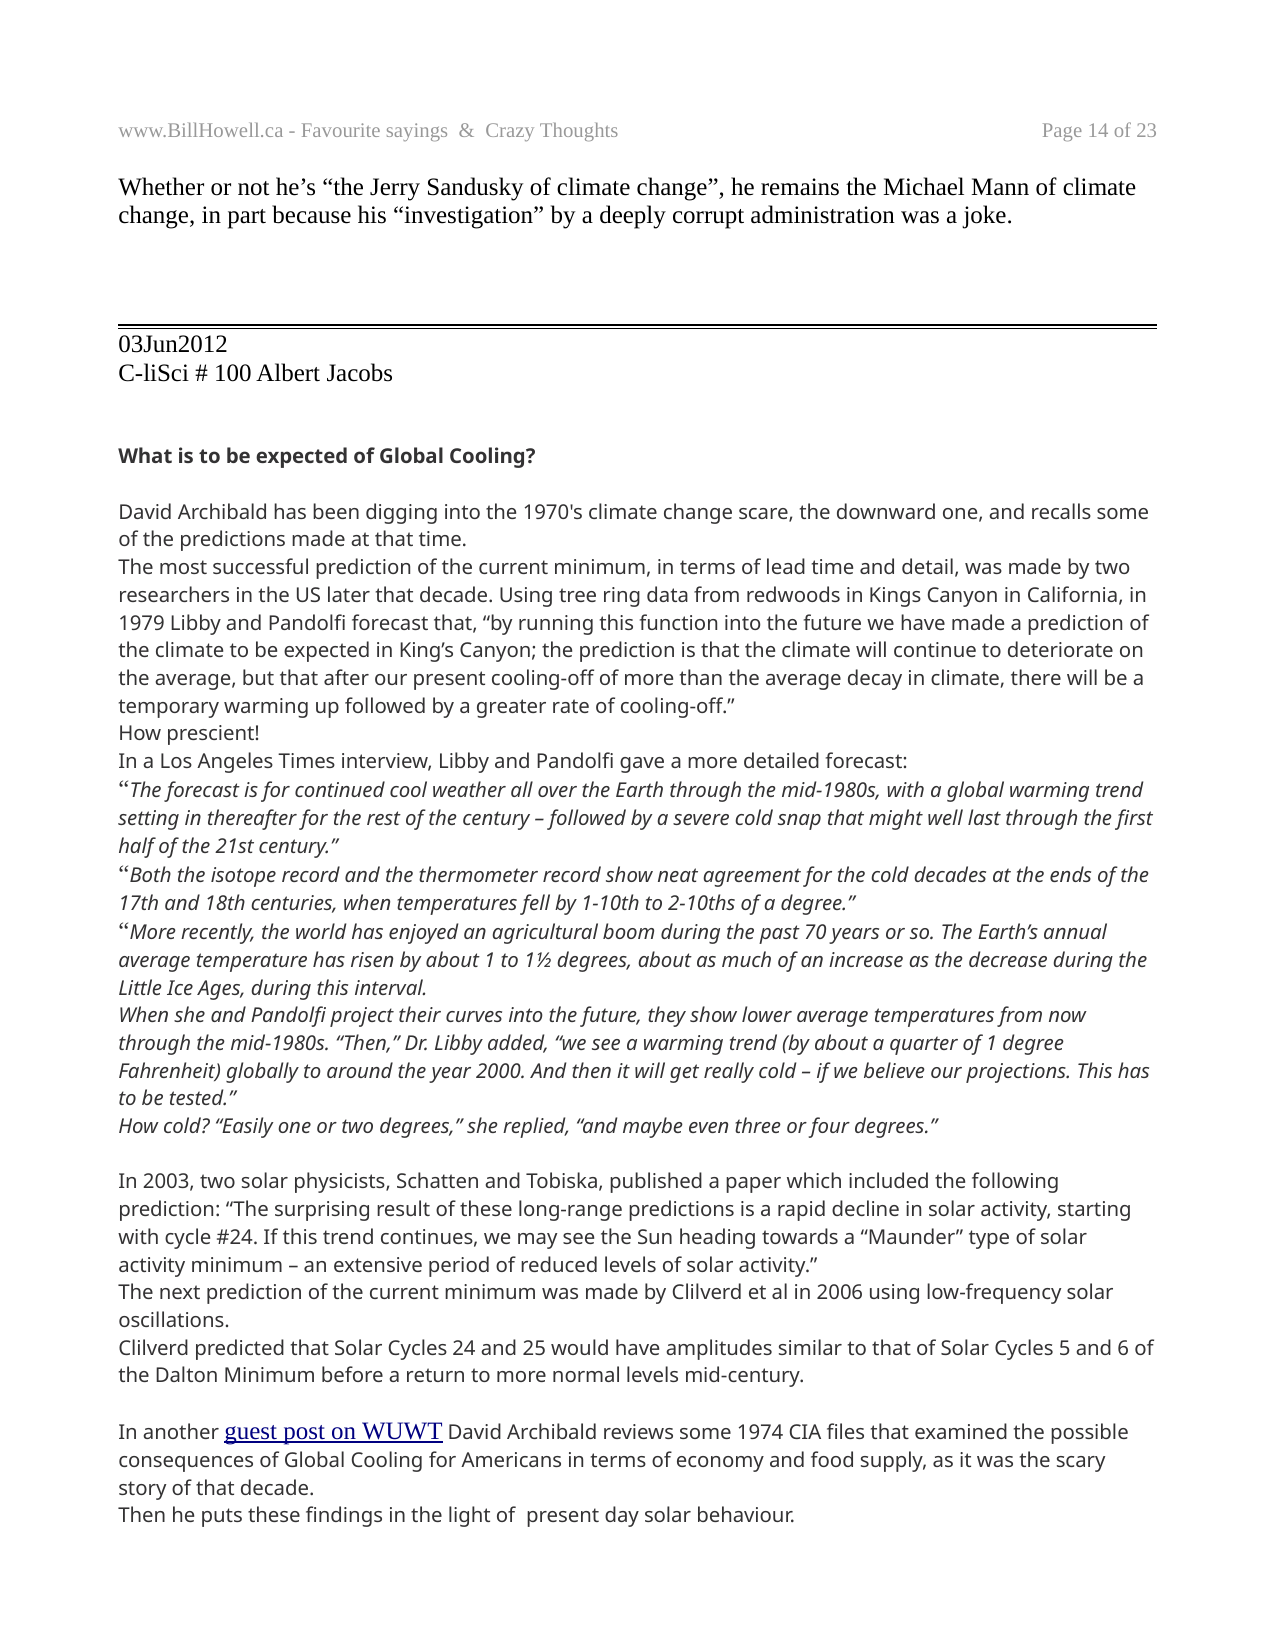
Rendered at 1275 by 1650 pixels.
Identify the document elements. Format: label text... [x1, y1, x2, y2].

text In another guest post on WUWT David Archibald reviews some 1974 CIA files that examined the possible consequences of Global Cooling for Americans in terms of economy and food supply, as it was the scary story of that decade. [118, 1416, 1157, 1501]
text How cold? “Easily one or two degrees,” she replied, “and maybe even three or four degrees.” [118, 1112, 1157, 1139]
text 03Jun2012 [118, 329, 1157, 358]
text In 2003, two solar physicists, Schatten and Tobiska, published a paper which included the following prediction: “The surprising result of these long-range predictions is a rapid decline in solar activity, starting with cycle #24. If this trend continues, we may see the Sun heading towards a “Maunder” type of solar activity minimum – an extensive period of reduced levels of solar activity.” [118, 1167, 1157, 1278]
text “The forecast is for continued cool weather all over the Earth through the mid-1980s, with a global warming trend setting in thereafter for the rest of the century – followed by a severe cold snap that might well last through the first half of the 21st century.” [118, 774, 1157, 859]
text David Archibald has been digging into the 1970's climate change scare, the downward one, and recalls some of the predictions made at that time. [118, 497, 1157, 553]
text Whether or not he’s “the Jerry Sandusky of climate change”, he remains the Michael Mann of climate change, in part because his “investigation” by a deeply corrupt administration was a joke. [118, 172, 1157, 229]
text What is to be expected of Global Cooling? [118, 442, 1157, 470]
text When she and Pandolfi project their curves into the future, they show lower average temperatures from now through the mid-1980s. “Then,” Dr. Libby added, “we see a warming trend (by about a quarter of 1 degree Fahrenheit) globally to around the year 2000. And then it will get really cold – if we believe our projections. This has to be tested.” [118, 1001, 1157, 1112]
text “More recently, the world has enjoyed an agricultural boom during the past 70 years or so. The Earth’s annual average temperature has risen by about 1 to 1½ degrees, about as much of an increase as the decrease during the Little Ice Ages, during this interval. [118, 916, 1157, 1001]
text In a Los Angeles Times interview, Libby and Pandolfi gave a more detailed forecast: [118, 747, 1157, 774]
text The next prediction of the current minimum was made by Clilverd et al in 2006 using low-frequency solar oscillations. [118, 1278, 1157, 1333]
text Clilverd predicted that Solar Cycles 24 and 25 would have amplitudes similar to that of Solar Cycles 5 and 6 of the Dalton Minimum before a return to more normal levels mid-century. [118, 1333, 1157, 1389]
text The most successful prediction of the current minimum, in terms of lead time and detail, was made by two researchers in the US later that decade. Using tree ring data from redwoods in Kings Canyon in California, in 1979 Libby and Pandolfi forecast that, “by running this function into the future we have made a prediction of the climate to be expected in King’s Canyon; the prediction is that the climate will continue to deteriorate on the average, but that after our present cooling-off of more than the average decay in climate, there will be a temporary warming up followed by a greater rate of cooling-off.” [118, 553, 1157, 719]
text How prescient! [118, 719, 1157, 747]
text “Both the isotope record and the thermometer record show neat agreement for the cold decades at the ends of the 17th and 18th centuries, when temperatures fell by 1-10th to 2-10ths of a degree.” [118, 859, 1157, 916]
text C-liSci # 100 Albert Jacobs [118, 358, 1157, 387]
text Then he puts these findings in the light of present day solar behaviour. [118, 1501, 1157, 1529]
